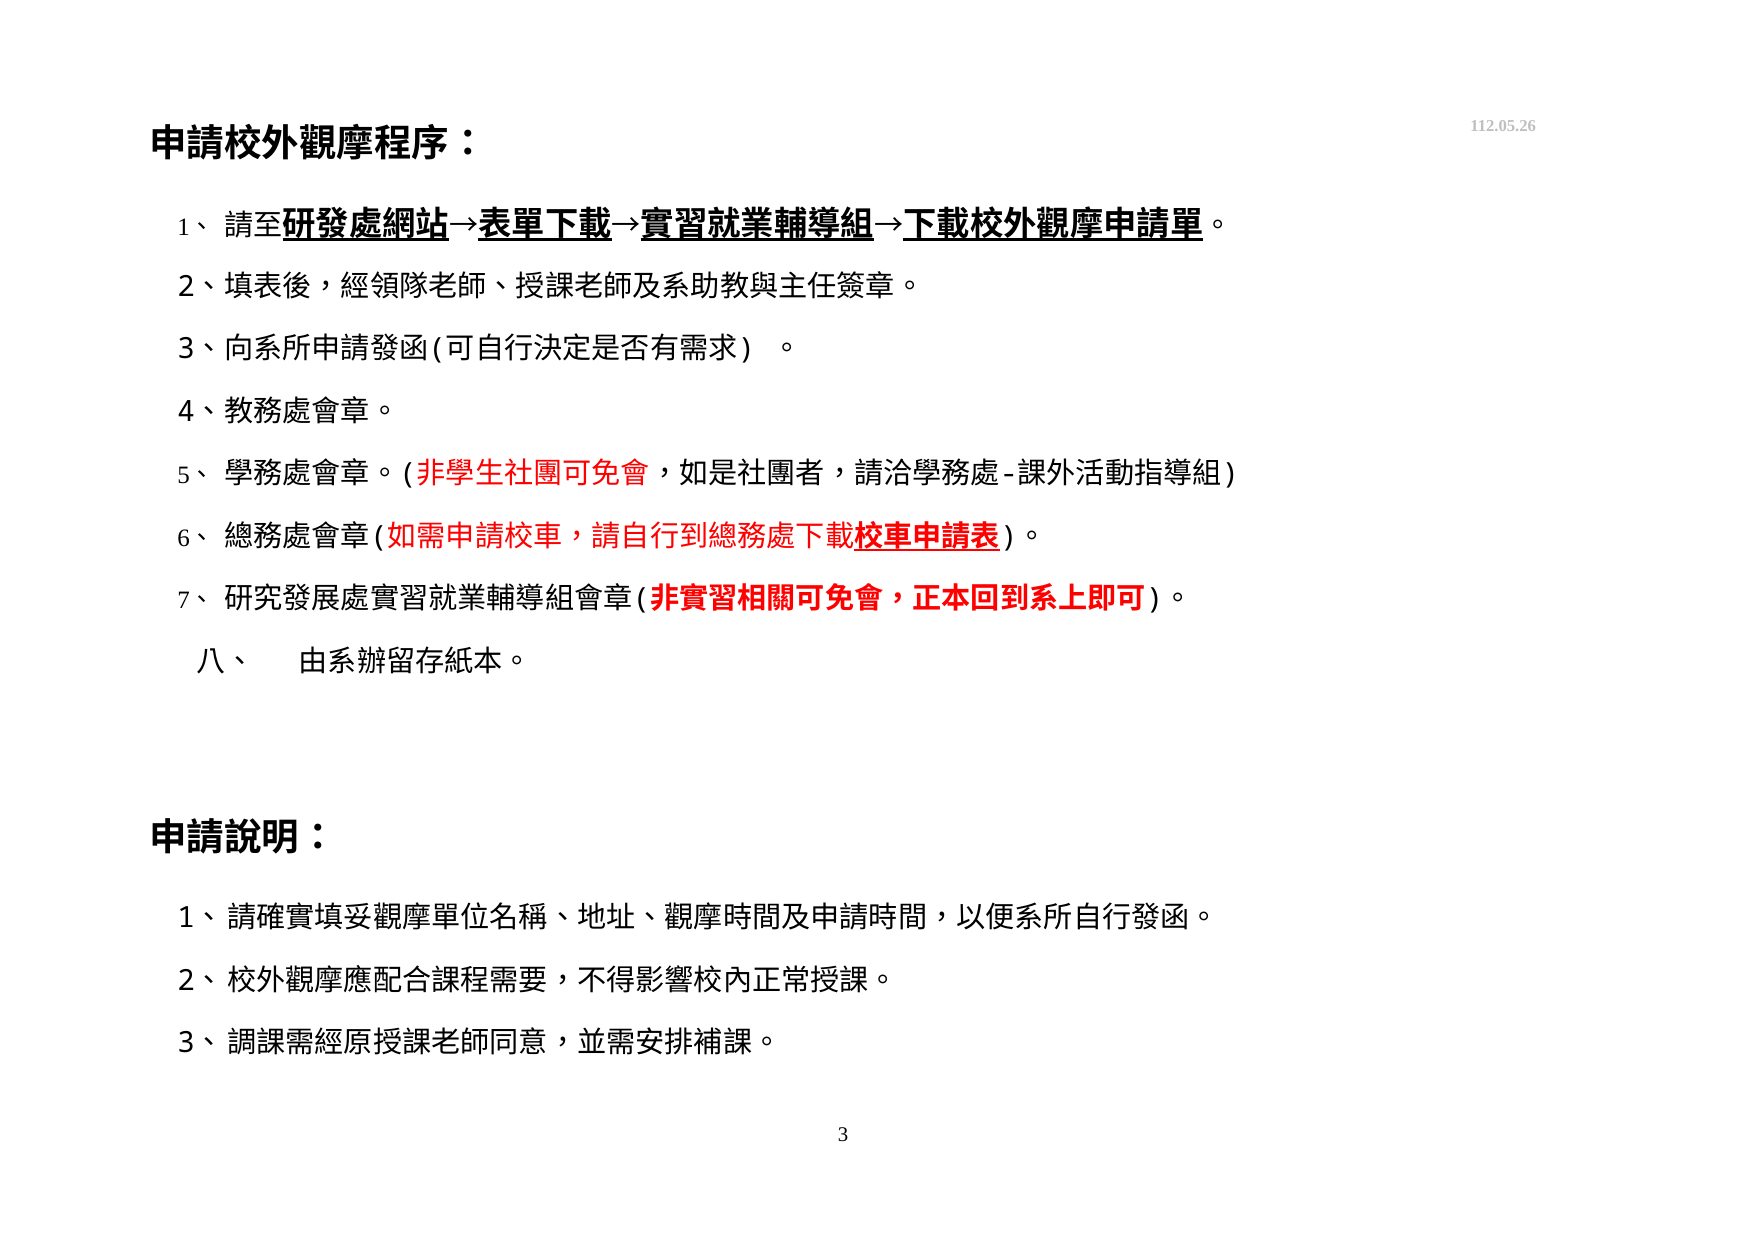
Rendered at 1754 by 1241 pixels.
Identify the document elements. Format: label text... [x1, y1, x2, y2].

list 校外觀摩應配合課程需要，不得影響校內正常授課。 [177, 936, 1604, 998]
list 總務處會章(如需申請校車，請自行到總務處下載校車申請表)。 [74, 492, 1604, 555]
list 學務處會章。(非學生社團可免會，如是社團者，請洽學務處-課外活動指導組) [74, 430, 1604, 492]
list 教務處會章。 [74, 367, 1604, 430]
text 申請校外觀摩程序： [74, 98, 1604, 161]
list 請至研發處網站→表單下載→實習就業輔導組→下載校外觀摩申請單。 [74, 180, 1604, 242]
list 請確實填妥觀摩單位名稱、地址、觀摩時間及申請時間，以便系所自行發函。 [177, 873, 1604, 936]
list 向系所申請發函(可自行決定是否有需求) 。 [74, 305, 1604, 367]
list 研究發展處實習就業輔導組會章(非實習相關可免會，正本回到系上即可)。 八、 由系辦留存紙本。 [74, 555, 1604, 680]
text 申請說明： [74, 792, 1604, 855]
list 調課需經原授課老師同意，並需安排補課。 [177, 998, 1604, 1061]
text 112.05.26 [1470, 116, 1583, 135]
list 填表後，經領隊老師、授課老師及系助教與主任簽章。 [74, 242, 1604, 305]
